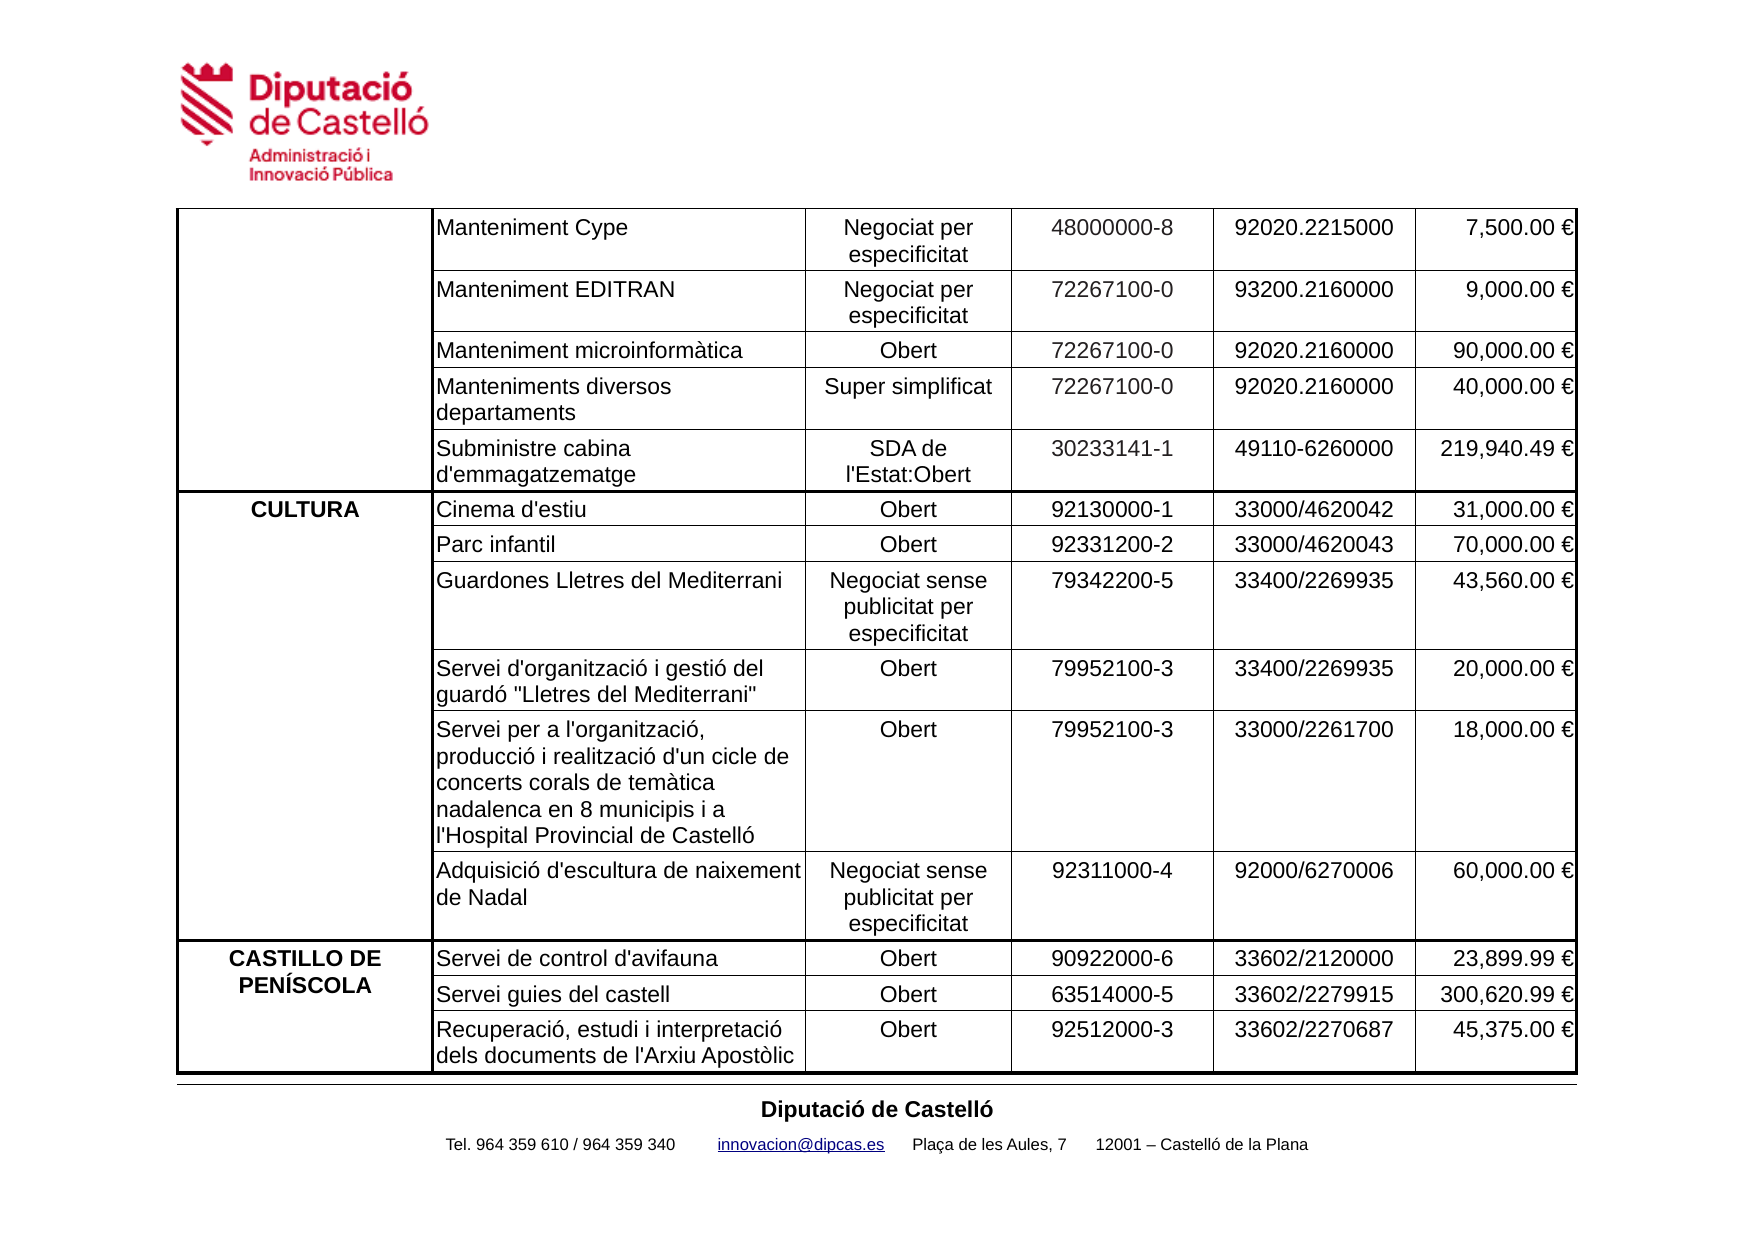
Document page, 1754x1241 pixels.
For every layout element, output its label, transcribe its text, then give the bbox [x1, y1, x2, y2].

table_cell 33000/4620043 [1214, 526, 1415, 561]
table_cell Negociat sense publicitat per especificitat [806, 852, 1011, 939]
table_cell 33000/2261700 [1214, 711, 1415, 851]
picture [175, 54, 440, 195]
table_cell 31.000,00 € [1416, 493, 1575, 525]
table_cell Adquisició d'escultura de naixement de Nadal [434, 852, 805, 939]
table_cell 20.000,00 € [1416, 650, 1575, 710]
table_cell 92020.2215000 [1214, 209, 1415, 270]
table_cell Manteniments diversos departaments [434, 368, 805, 428]
table_cell 33602/2270687 [1214, 1011, 1415, 1071]
table_cell 7.500,00 € [1416, 209, 1575, 270]
table_cell 45.375,00 € [1416, 1011, 1575, 1071]
table_cell 33602/2120000 [1214, 942, 1415, 974]
table_cell 92020.2160000 [1214, 332, 1415, 367]
table_cell SDA de l'Estat:Obert [806, 430, 1011, 490]
table_cell Subministre cabina d'emmagatzematge [434, 430, 805, 490]
table_cell Servei d'organització i gestió del guardó "Lletres del Mediterrani" [434, 650, 805, 710]
table_cell Obert [806, 332, 1011, 367]
table_cell 90922000-6 [1012, 942, 1213, 974]
table_cell 300.620,99 € [1416, 976, 1575, 1010]
table_cell 23.899,99 € [1416, 942, 1575, 974]
table_cell CASTILLO DE PENÍSCOLA [179, 942, 431, 1071]
table_cell 33400/2269935 [1214, 650, 1415, 710]
table_cell Negociat sense publicitat per especificitat [806, 562, 1011, 649]
table_cell 40.000,00 € [1416, 368, 1575, 428]
table_cell Obert [806, 976, 1011, 1010]
table_cell Negociat per especificitat [806, 209, 1011, 270]
table_cell 60.000,00 € [1416, 852, 1575, 939]
table_cell 18.000,00 € [1416, 711, 1575, 851]
table_cell 33602/2279915 [1214, 976, 1415, 1010]
table_cell Obert [806, 711, 1011, 851]
table_cell 92130000-1 [1012, 493, 1213, 525]
table_cell 92512000-3 [1012, 1011, 1213, 1071]
table_cell 79342200-5 [1012, 562, 1213, 649]
table_cell Manteniment Cype [434, 209, 805, 270]
table_cell 93200.2160000 [1214, 271, 1415, 331]
table_cell 70.000,00 € [1416, 526, 1575, 561]
table_cell Recuperació, estudi i interpretació dels documents de l'Arxiu Apostòlic [434, 1011, 805, 1071]
table_cell 72267100-0 [1012, 332, 1213, 367]
table_cell 63514000-5 [1012, 976, 1213, 1010]
table_cell Obert [806, 493, 1011, 525]
table_cell 30233141-1 [1012, 430, 1213, 490]
table_cell 219.940,49 € [1416, 430, 1575, 490]
table_cell Obert [806, 942, 1011, 974]
table_cell 9.000,00 € [1416, 271, 1575, 331]
table_cell 43.560,00 € [1416, 562, 1575, 649]
table_cell Guardones Lletres del Mediterrani [434, 562, 805, 649]
table_cell 72267100-0 [1012, 271, 1213, 331]
table_cell Negociat per especificitat [806, 271, 1011, 331]
table_cell Obert [806, 1011, 1011, 1071]
table_cell 92311000-4 [1012, 852, 1213, 939]
table_cell 92020.2160000 [1214, 368, 1415, 428]
table_cell 92331200-2 [1012, 526, 1213, 561]
table_cell 49110-6260000 [1214, 430, 1415, 490]
table_cell Manteniment EDITRAN [434, 271, 805, 331]
table_cell 92000/6270006 [1214, 852, 1415, 939]
table_cell Servei per a l'organització, producció i realització d'un cicle de concerts corals de temàtica nadalenca en 8 municipis i a l'Hospital Provincial de Castelló [434, 711, 805, 851]
table_cell 33400/2269935 [1214, 562, 1415, 649]
table_cell 79952100-3 [1012, 650, 1213, 710]
table_cell 79952100-3 [1012, 711, 1213, 851]
table_cell 72267100-0 [1012, 368, 1213, 428]
table_cell CULTURA [179, 493, 431, 939]
table_cell 48000000-8 [1012, 209, 1213, 270]
table_cell 90.000,00 € [1416, 332, 1575, 367]
table_cell Parc infantil [434, 526, 805, 561]
table_cell Servei guies del castell [434, 976, 805, 1010]
table_cell Servei de control d'avifauna [434, 942, 805, 974]
table_cell 33000/4620042 [1214, 493, 1415, 525]
table_cell Obert [806, 526, 1011, 561]
table_cell Cinema d'estiu [434, 493, 805, 525]
table_cell Manteniment microinformàtica [434, 332, 805, 367]
table_cell Super simplificat [806, 368, 1011, 428]
table_cell Obert [806, 650, 1011, 710]
